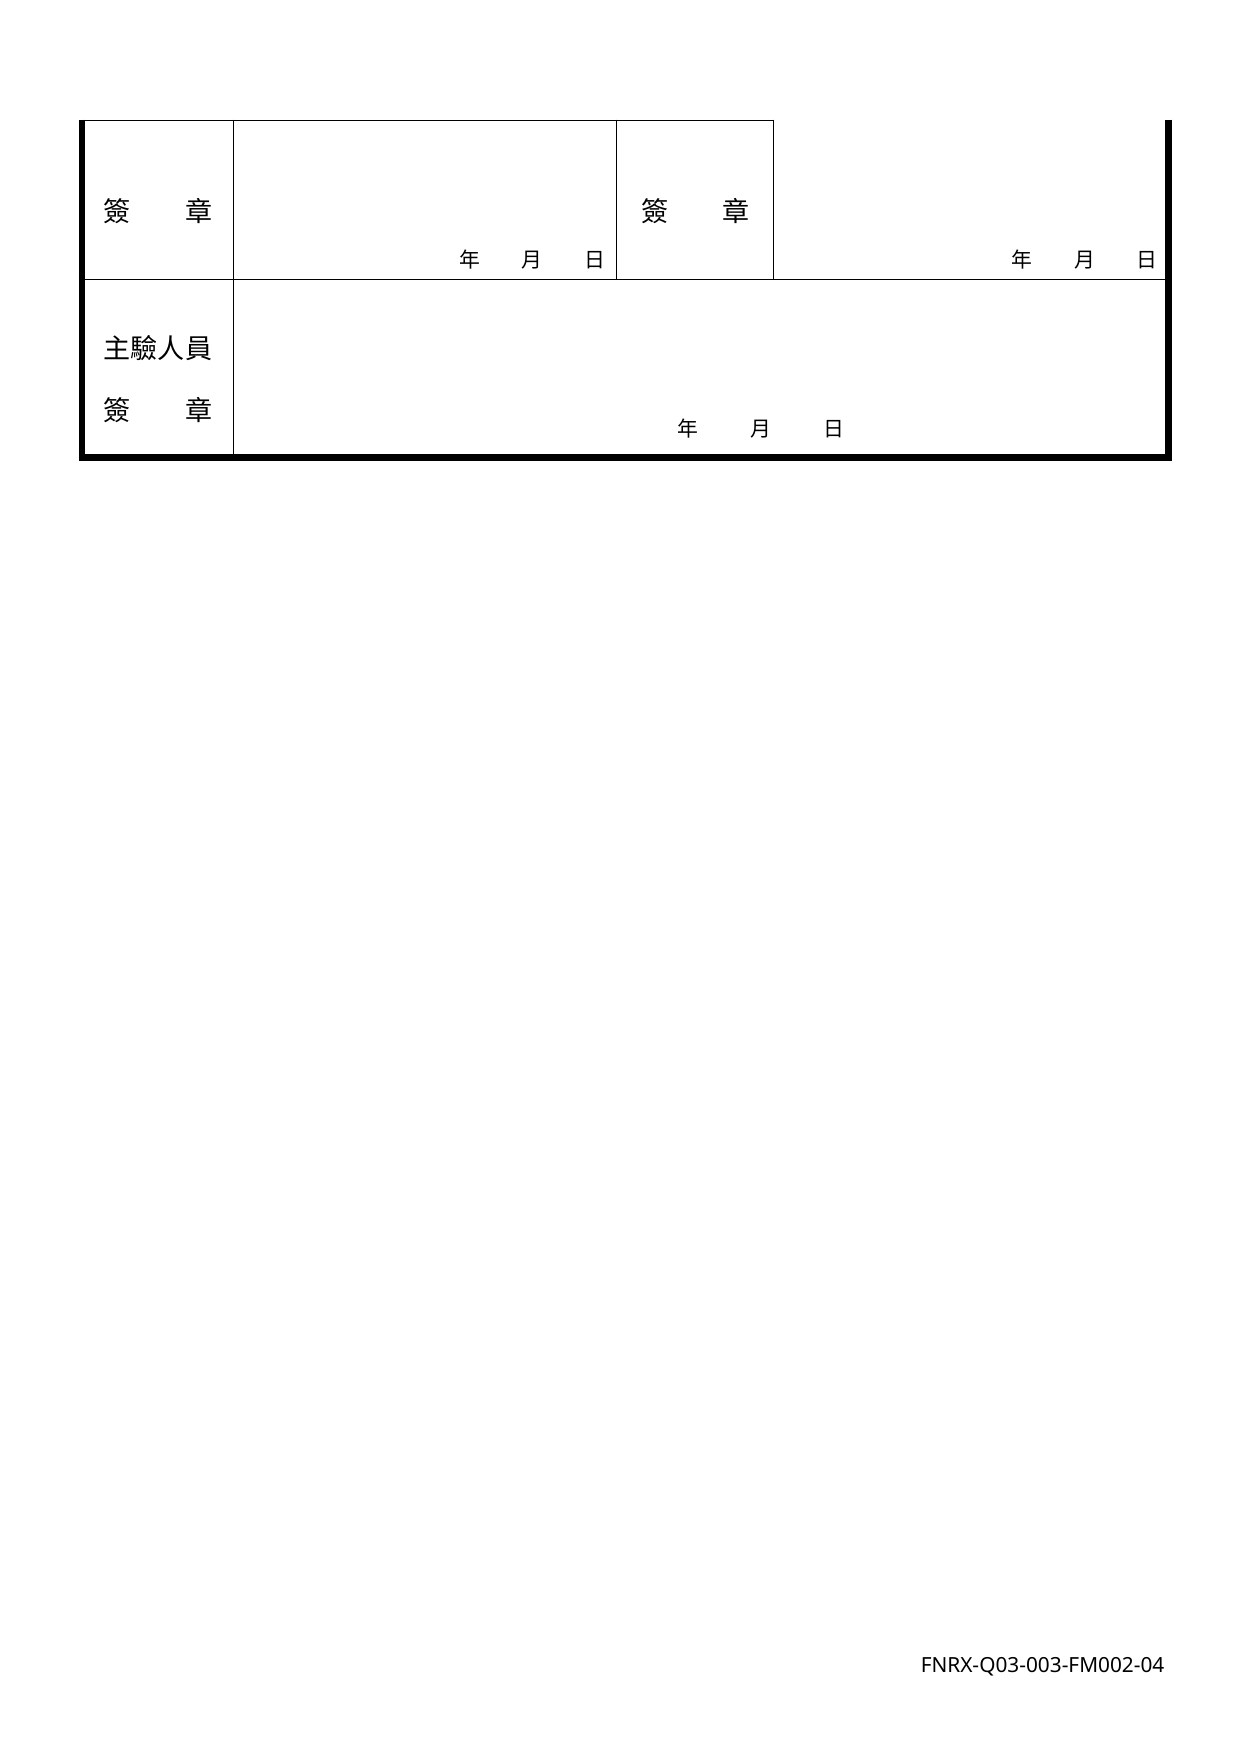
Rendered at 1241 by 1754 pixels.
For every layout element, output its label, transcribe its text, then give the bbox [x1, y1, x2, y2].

table_cell [234, 121, 616, 183]
table_cell 年 月 日 [234, 183, 616, 279]
table_cell 主驗人員 簽 章 [85, 280, 233, 454]
table_cell 簽 章 [85, 121, 233, 279]
table_cell [234, 280, 1165, 373]
table_cell 年 月 日 [774, 183, 1165, 279]
table_cell 年 月 日 [234, 373, 1165, 454]
table_cell 簽 章 [617, 121, 773, 279]
table_cell [774, 120, 1165, 183]
